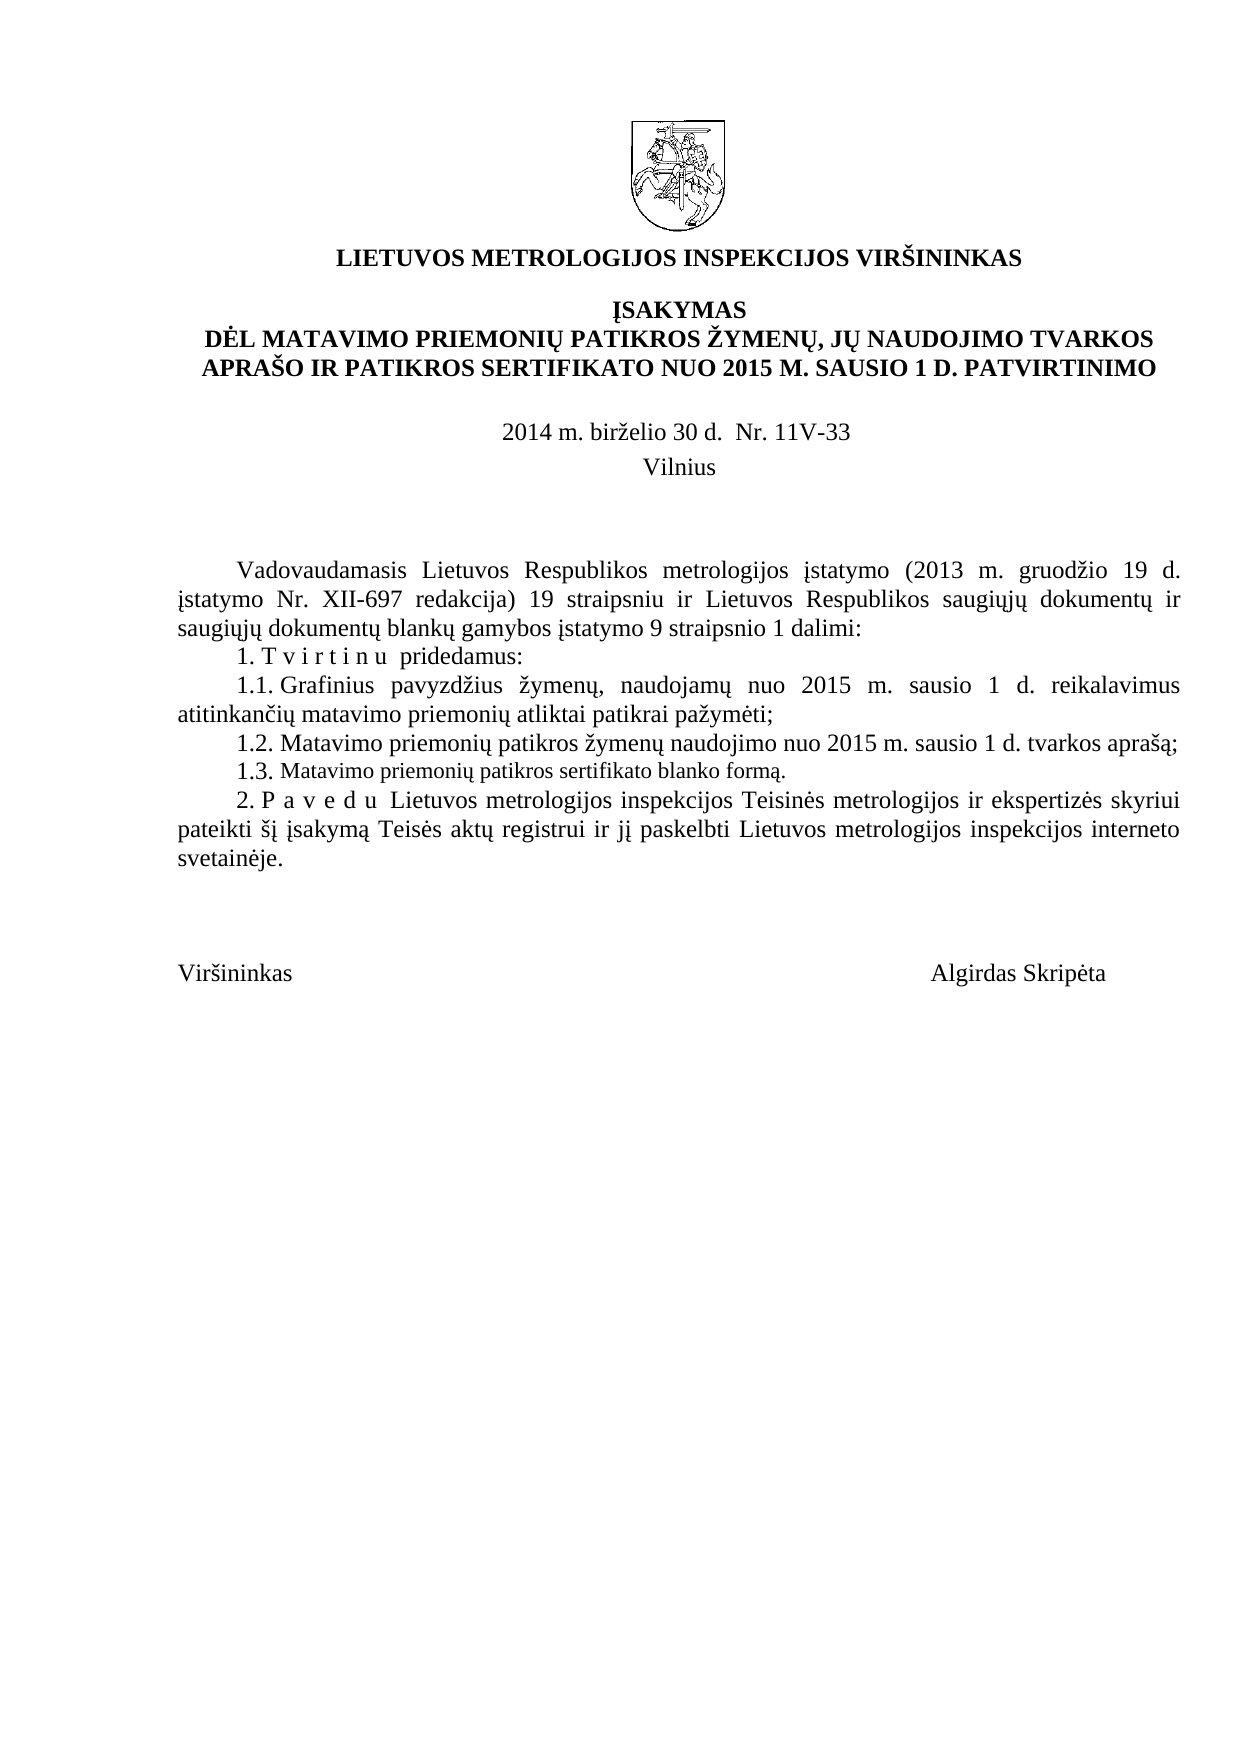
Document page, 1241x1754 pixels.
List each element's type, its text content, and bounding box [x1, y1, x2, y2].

text Viršininkas Algirdas Skripėta [177, 958, 1181, 986]
text 1.3. Matavimo priemonių patikros sertifikato blanko formą. [177, 756, 1181, 785]
text Vadovaudamasis Lietuvos Respublikos metrologijos įstatymo (2013 m. gruodžio 19 d. įstatymo Nr. XII-697 redakcija) 19 straipsniu ir Lietuvos Respublikos saugiųjų dokumentų ir saugiųjų dokumentų blankų gamybos įstatymo 9 straipsnio 1 dalimi: [177, 555, 1181, 641]
text 1. T v i r t i n u pridedamus: [177, 641, 1181, 670]
text ĮSAKYMAS [177, 295, 1181, 324]
text 2014 m. birželio 30 d. Nr. 11V-33 [177, 417, 1181, 446]
text 1.1. Grafinius pavyzdžius žymenų, naudojamų nuo 2015 m. sausio 1 d. reikalavimus atitinkančių matavimo priemonių atliktai patikrai pažymėti; [177, 670, 1181, 728]
text Vilnius [177, 452, 1181, 481]
text DĖL MATAVIMO PRIEMONIŲ PATIKROS ŽYMENŲ, JŲ NAUDOJIMO TVARKOS APRAŠO ir patikros sertifikato NUO 2015 M. sausio 1 D. PATVIRTINIMO [177, 324, 1181, 382]
text LIETUVOS METROLOGIJOS INSPEKCIJOS VIRŠININKAS [177, 243, 1181, 271]
text 1.2. Matavimo priemonių patikros žymenų naudojimo nuo 2015 m. sausio 1 d. tvarkos aprašą; [177, 728, 1181, 756]
text 2. P a v e d u Lietuvos metrologijos inspekcijos Teisinės metrologijos ir ekspertizės skyriui pateikti šį įsakymą Teisės aktų registrui ir jį paskelbti Lietuvos metrologijos inspekcijos interneto svetainėje. [177, 785, 1181, 871]
